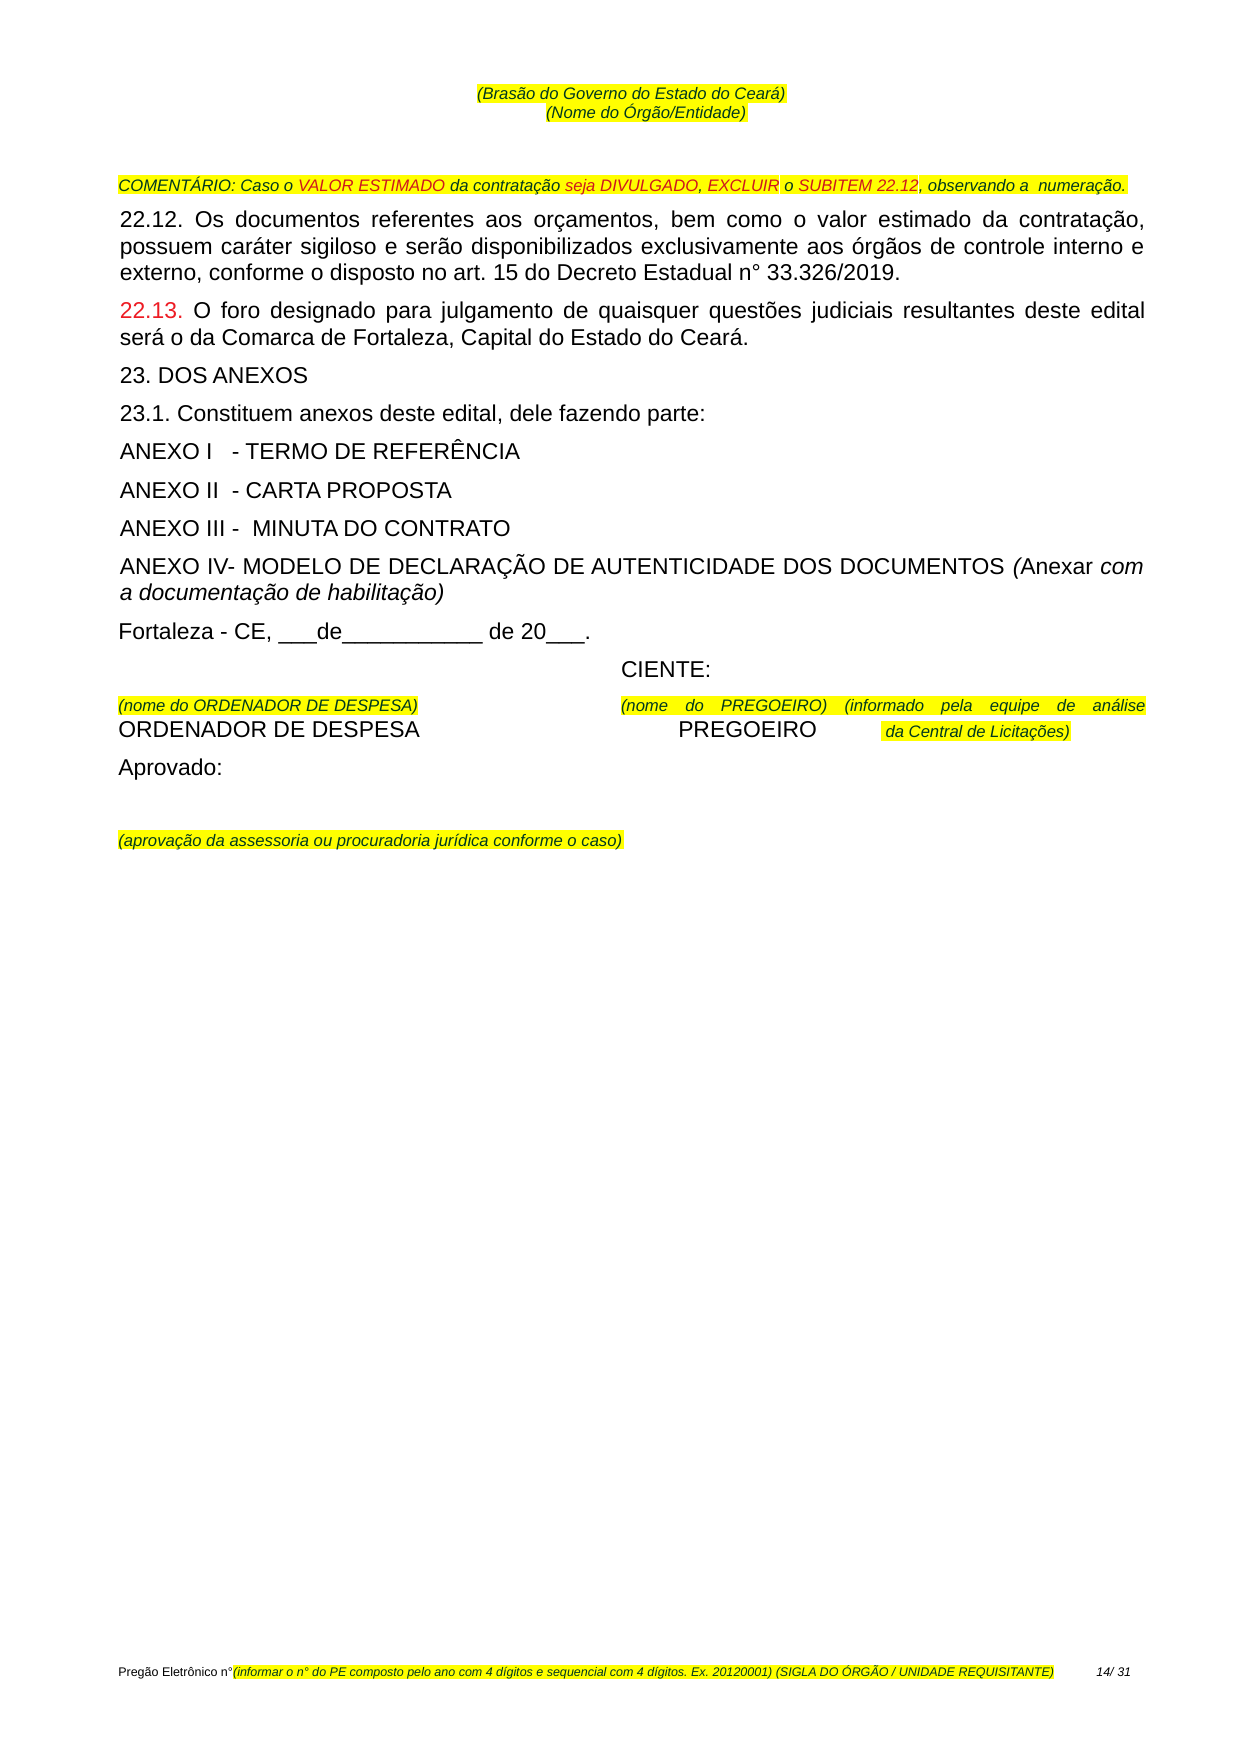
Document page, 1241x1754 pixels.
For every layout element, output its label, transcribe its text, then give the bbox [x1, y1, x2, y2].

text Fortaleza - CE, ___de___________ de 20___. [118, 618, 1146, 644]
text COMENTÁRIO: Caso o VALOR ESTIMADO da contratação seja DIVULGADO, EXCLUIR o SUBITEM 22.12, observando a numeração. [118, 175, 1146, 194]
text CIENTE: [118, 656, 1146, 682]
text ANEXO IV- MODELO DE DECLARAÇÃO DE AUTENTICIDADE DOS DOCUMENTOS (Anexar com a documentação de habilitação) [119, 553, 1146, 606]
text 23.1. Constituem anexos deste edital, dele fazendo parte: [119, 400, 1146, 426]
text ANEXO II - CARTA PROPOSTA [119, 477, 1146, 503]
text Aprovado: [118, 754, 1146, 780]
text 22.12. Os documentos referentes aos orçamentos, bem como o valor estimado da contratação, possuem caráter sigiloso e serão disponibilizados exclusivamente aos órgãos de controle interno e externo, conforme o disposto no art. 15 do Decreto Estadual n° 33.326/2019. [119, 206, 1146, 285]
text (aprovação da assessoria ou procuradoria jurídica conforme o caso) [118, 830, 1146, 849]
text (nome do ORDENADOR DE DESPESA) (nome do PREGOEIRO) (informado pela equipe de análise ORDENADOR DE DESPESA PREGOEIRO da Central de Licitações) [118, 694, 1146, 742]
text 23. DOS ANEXOS [119, 362, 1146, 388]
text 22.13. O foro designado para julgamento de quaisquer questões judiciais resultantes deste edital será o da Comarca de Fortaleza, Capital do Estado do Ceará. [119, 297, 1146, 350]
text ANEXO I - TERMO DE REFERÊNCIA [119, 438, 1146, 465]
text ANEXO III - MINUTA DO CONTRATO [119, 515, 1146, 541]
